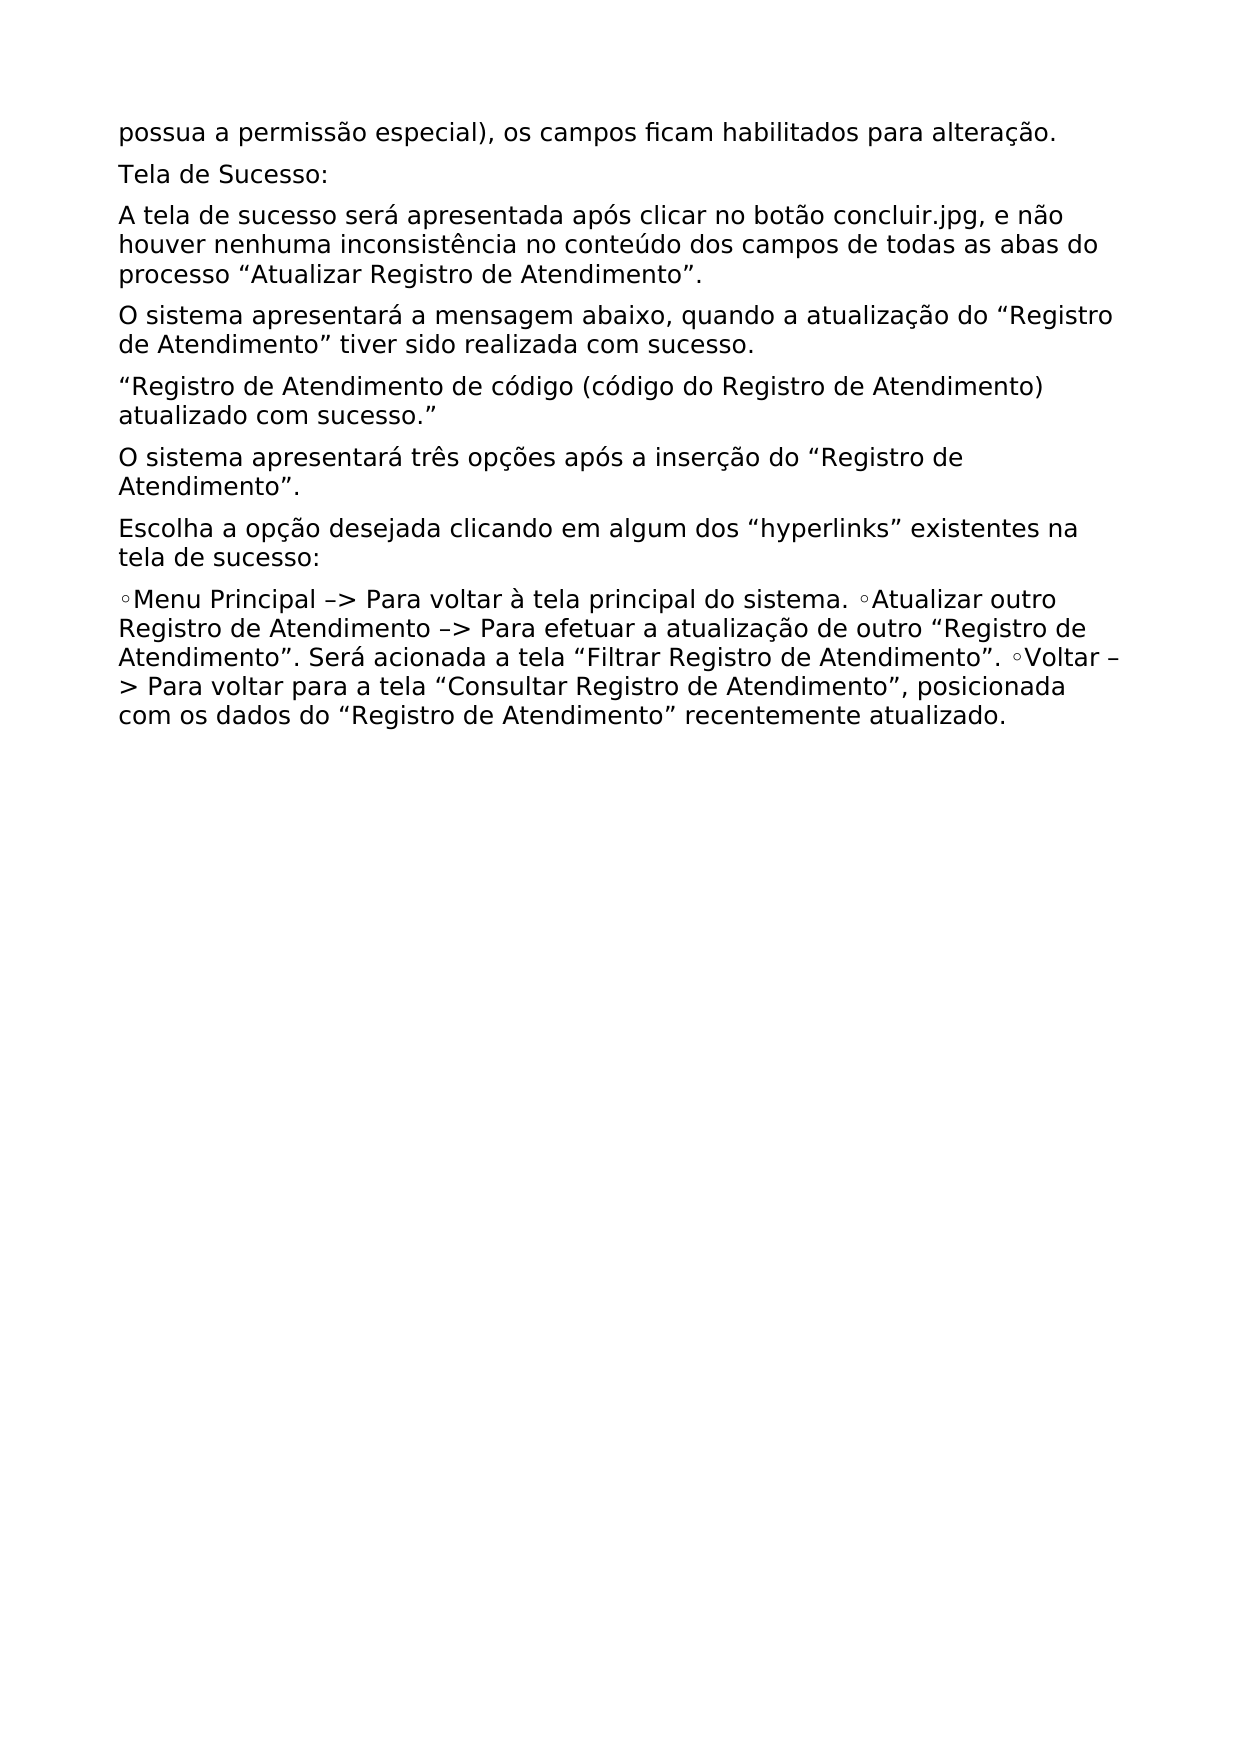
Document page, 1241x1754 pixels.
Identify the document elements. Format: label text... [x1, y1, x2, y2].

text “Registro de Atendimento de código (código do Registro de Atendimento) atualizado com sucesso.” [118, 372, 1122, 431]
text possua a permissão especial), os campos ficam habilitados para alteração. [118, 118, 1122, 147]
text Escolha a opção desejada clicando em algum dos “hyperlinks” existentes na tela de sucesso: [118, 514, 1122, 572]
text Tela de Sucesso: [118, 160, 1122, 189]
text ◦Menu Principal –> Para voltar à tela principal do sistema. ◦Atualizar outro Registro de Atendimento –> Para efetuar a atualização de outro “Registro de Atendimento”. Será acionada a tela “Filtrar Registro de Atendimento”. ◦Voltar –> Para voltar para a tela “Consultar Registro de Atendimento”, posicionada com os dados do “Registro de Atendimento” recentemente atualizado. [118, 585, 1122, 731]
text O sistema apresentará três opções após a inserção do “Registro de Atendimento”. [118, 443, 1122, 501]
text A tela de sucesso será apresentada após clicar no botão concluir.jpg, e não houver nenhuma inconsistência no conteúdo dos campos de todas as abas do processo “Atualizar Registro de Atendimento”. [118, 201, 1122, 289]
text O sistema apresentará a mensagem abaixo, quando a atualização do “Registro de Atendimento” tiver sido realizada com sucesso. [118, 301, 1122, 360]
